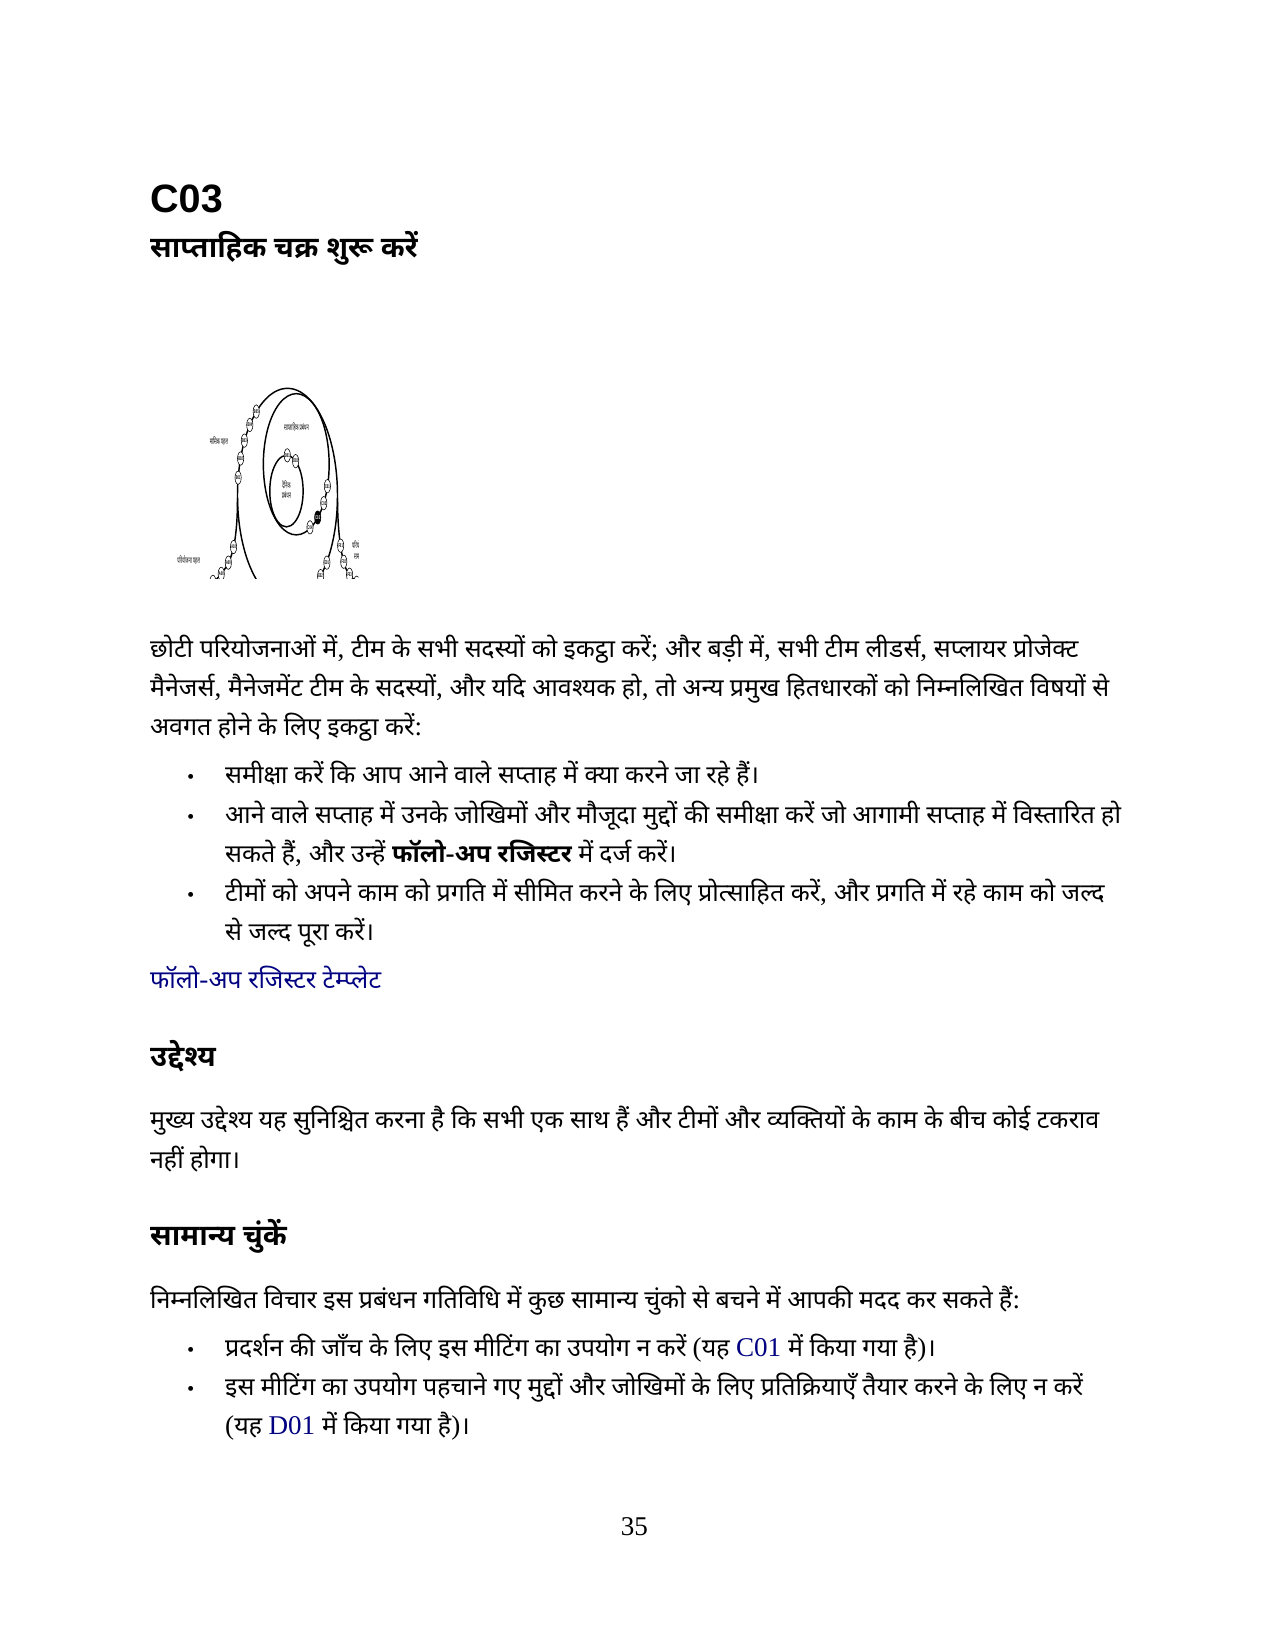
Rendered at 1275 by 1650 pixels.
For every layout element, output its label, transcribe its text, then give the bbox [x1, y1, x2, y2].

list समीक्षा करें कि आप आने वाले सप्ताह में क्या करने जा रहे हैं। [187, 757, 1125, 791]
list इस मीटिंग का उपयोग पहचाने गए मुद्दों और जोखिमों के लिए प्रतिक्रियाएँ तैयार करने के लिए न करें (यह D01 में किया गया है)। [187, 1369, 1125, 1442]
list टीमों को अपने काम को प्रगति में सीमित करने के लिए प्रोत्साहित करें, और प्रगति में रहे काम को जल्द से जल्द पूरा करें। [187, 875, 1125, 948]
text निम्नलिखित विचार इस प्रबंधन गतिविधि में कुछ सामान्य चुंको से बचने में आपकी मदद कर सकते हैं: [150, 1282, 1125, 1316]
text फॉलो-अप रजिस्टर टेम्प्लेट [150, 962, 1125, 996]
list प्रदर्शन की जाँच के लिए इस मीटिंग का उपयोग न करें (यह C01 में किया गया है)। [187, 1330, 1125, 1364]
list आने वाले सप्ताह में उनके जोखिमों और मौजूदा मुद्दों की समीक्षा करें जो आगामी सप्ताह में विस्तारित हो सकते हैं, और उन्हें फॉलो-अप रजिस्टर में दर्ज करें। [187, 796, 1125, 869]
text छोटी परियोजनाओं में, टीम के सभी सदस्यों को इकट्ठा करें; और बड़ी में, सभी टीम लीडर्स, सप्लायर प्रोजेक्ट मैनेजर्स, मैनेजमेंट टीम के सदस्यों, और यदि आवश्यक हो, तो अन्य प्रमुख हितधारकों को निम्नलिखित विषयों से अवगत होने के लिए इकट्ठा करें: [150, 631, 1125, 743]
subtitle C03 साप्ताहिक चक्र शुरू करें [150, 175, 1125, 266]
subtitle सामान्य चुंकें [150, 1214, 1125, 1254]
subtitle उद्देश्य [150, 1035, 1125, 1075]
text मुख्य उद्देश्य यह सुनिश्चित करना है कि सभी एक साथ हैं और टीमों और व्यक्तियों के काम के बीच कोई टकराव नहीं होगा। [150, 1102, 1125, 1175]
